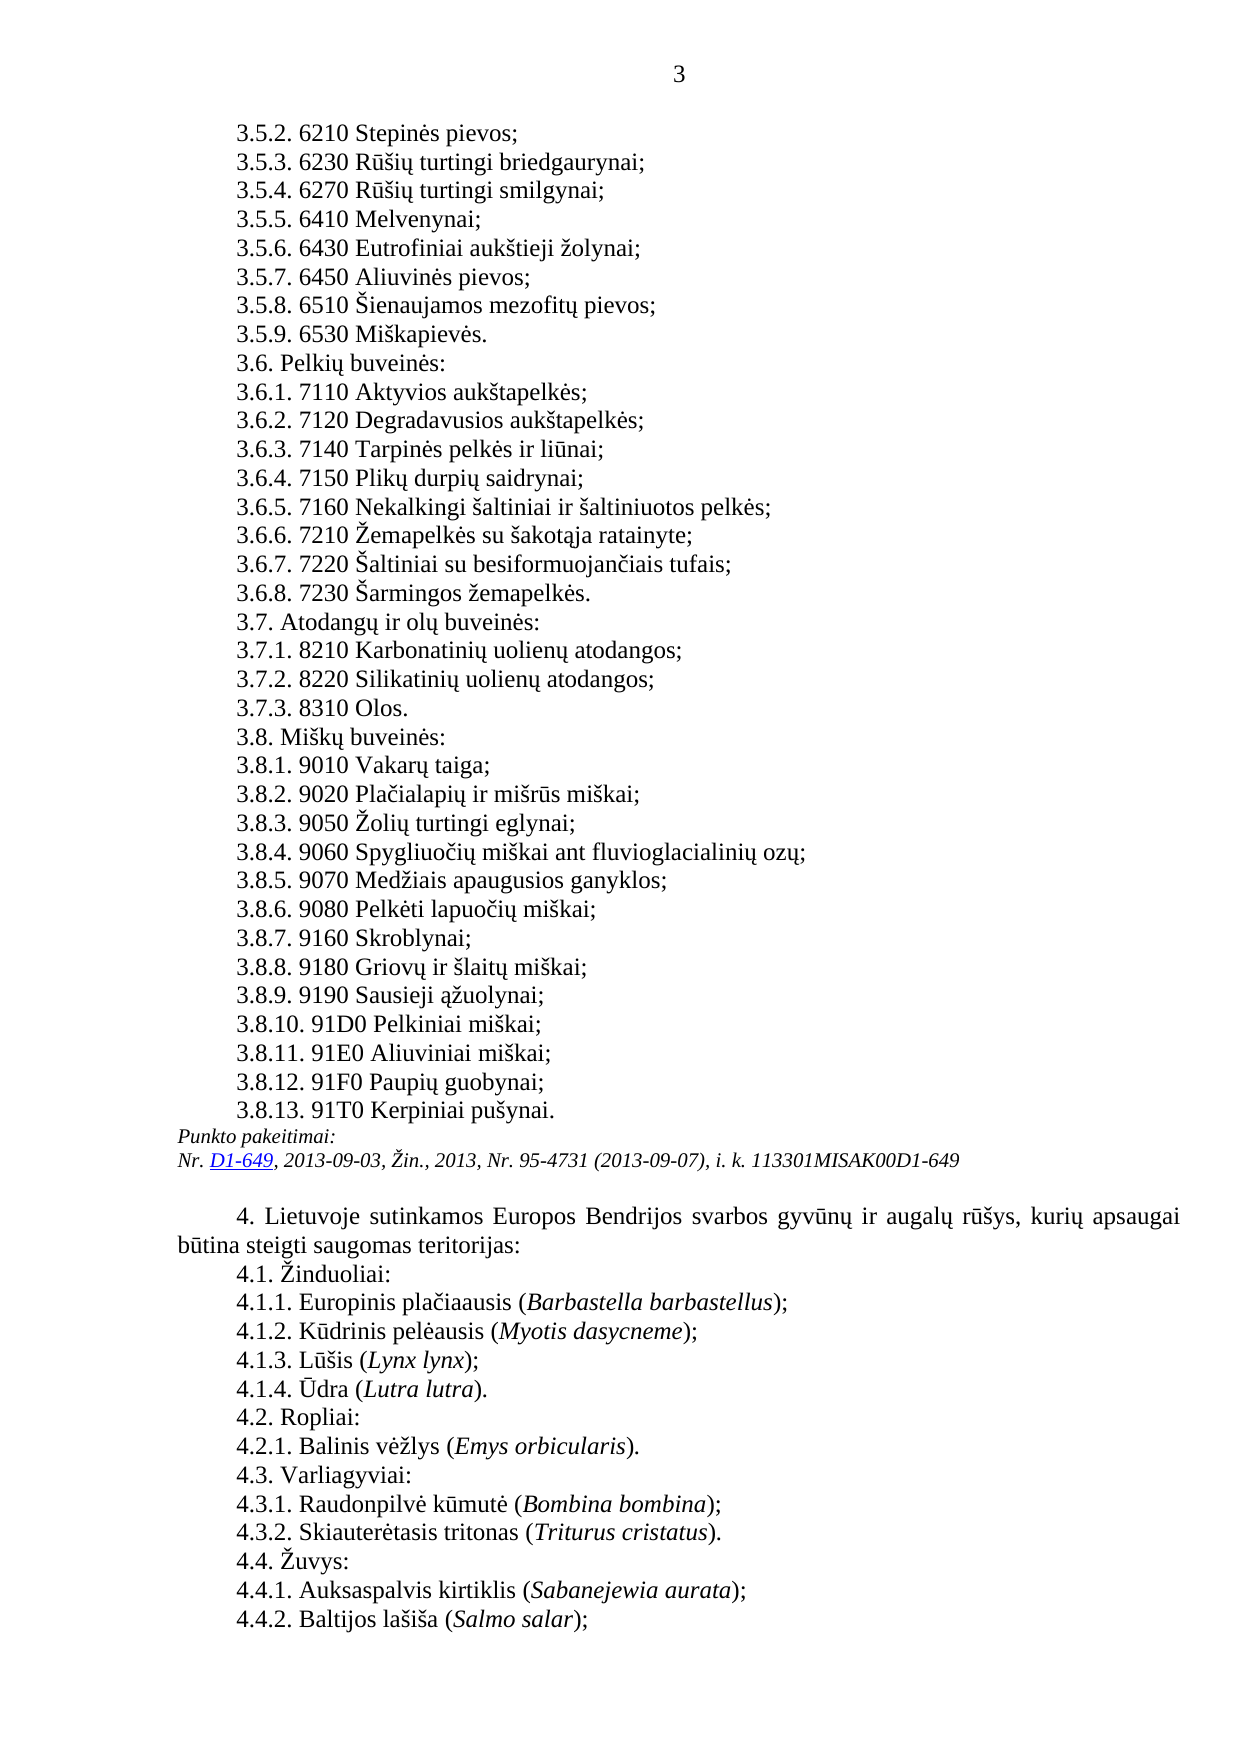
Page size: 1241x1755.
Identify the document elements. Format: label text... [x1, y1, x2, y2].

text 4.1.3. Lūšis (Lynx lynx); [177, 1345, 1181, 1374]
text 4.2.1. Balinis vėžlys (Emys orbicularis). [177, 1431, 1181, 1460]
text 3.6.6. 7210 Žemapelkės su šakotąja ratainyte; [177, 521, 1181, 549]
text 3.8.13. 91T0 Kerpiniai pušynai. [177, 1096, 1181, 1124]
text 4.1. Žinduoliai: [177, 1259, 1181, 1287]
text 3.8.7. 9160 Skroblynai; [177, 923, 1181, 952]
text 3.5.3. 6230 Rūšių turtingi briedgaurynai; [177, 147, 1181, 176]
text 3.5.2. 6210 Stepinės pievos; [177, 118, 1181, 147]
text 3.8.11. 91E0 Aliuviniai miškai; [177, 1038, 1181, 1067]
text 3.8.5. 9070 Medžiais apaugusios ganyklos; [177, 866, 1181, 894]
text 3.8.10. 91D0 Pelkiniai miškai; [177, 1009, 1181, 1038]
text 3.8.3. 9050 Žolių turtingi eglynai; [177, 808, 1181, 837]
text 3.7.1. 8210 Karbonatinių uolienų atodangos; [177, 636, 1181, 664]
text 3.8.4. 9060 Spygliuočių miškai ant fluvioglacialinių ozų; [177, 837, 1181, 866]
text 4.4.1. Auksaspalvis kirtiklis (Sabanejewia aurata); [177, 1575, 1181, 1604]
text 3.8.12. 91F0 Paupių guobynai; [177, 1067, 1181, 1096]
text 4.1.1. Europinis plačiaausis (Barbastella barbastellus); [177, 1287, 1181, 1316]
text 3.5.4. 6270 Rūšių turtingi smilgynai; [177, 176, 1181, 204]
text 4.3. Varliagyviai: [177, 1460, 1181, 1489]
text 3.6.5. 7160 Nekalkingi šaltiniai ir šaltiniuotos pelkės; [177, 492, 1181, 521]
text 3.8. Miškų buveinės: [177, 722, 1181, 751]
text 4.4. Žuvys: [177, 1546, 1181, 1575]
text 4.2. Ropliai: [177, 1402, 1181, 1431]
text 3.7. Atodangų ir olų buveinės: [177, 607, 1181, 636]
text 3.6.4. 7150 Plikų durpių saidrynai; [177, 463, 1181, 492]
text 3.8.9. 9190 Sausieji ąžuolynai; [177, 981, 1181, 1009]
text 3.8.2. 9020 Plačialapių ir mišrūs miškai; [177, 779, 1181, 808]
text 3.6.2. 7120 Degradavusios aukštapelkės; [177, 406, 1181, 434]
text 3.5.8. 6510 Šienaujamos mezofitų pievos; [177, 291, 1181, 319]
text 3.6.8. 7230 Šarmingos žemapelkės. [177, 578, 1181, 607]
text 4.1.4. Ūdra (Lutra lutra). [177, 1374, 1181, 1402]
text Nr. D1-649, 2013-09-03, Žin., 2013, Nr. 95-4731 (2013-09-07), i. k. 113301MISAK00D1-649 [177, 1148, 1181, 1172]
text Punkto pakeitimai: [177, 1124, 1181, 1148]
text 4.1.2. Kūdrinis pelėausis (Myotis dasycneme); [177, 1316, 1181, 1345]
text 3.5.9. 6530 Miškapievės. [177, 319, 1181, 348]
text 4.3.2. Skiauterėtasis tritonas (Triturus cristatus). [177, 1517, 1181, 1546]
text 3.6.1. 7110 Aktyvios aukštapelkės; [177, 377, 1181, 406]
text 3.7.3. 8310 Olos. [177, 693, 1181, 722]
text 4.4.2. Baltijos lašiša (Salmo salar); [177, 1604, 1181, 1632]
text 3.5.7. 6450 Aliuvinės pievos; [177, 262, 1181, 291]
text 3.8.6. 9080 Pelkėti lapuočių miškai; [177, 894, 1181, 923]
text 4.3.1. Raudonpilvė kūmutė (Bombina bombina); [177, 1489, 1181, 1517]
text 3.6. Pelkių buveinės: [177, 348, 1181, 377]
text 3.5.6. 6430 Eutrofiniai aukštieji žolynai; [177, 233, 1181, 262]
text 3.8.8. 9180 Griovų ir šlaitų miškai; [177, 952, 1181, 981]
text 3.5.5. 6410 Melvenynai; [177, 204, 1181, 233]
text 3.8.1. 9010 Vakarų taiga; [177, 751, 1181, 779]
text 3.7.2. 8220 Silikatinių uolienų atodangos; [177, 664, 1181, 693]
text 3.6.3. 7140 Tarpinės pelkės ir liūnai; [177, 434, 1181, 463]
text 4. Lietuvoje sutinkamos Europos Bendrijos svarbos gyvūnų ir augalų rūšys, kurių apsaugai būtina steigti saugomas teritorijas: [177, 1201, 1181, 1259]
text 3.6.7. 7220 Šaltiniai su besiformuojančiais tufais; [177, 549, 1181, 578]
